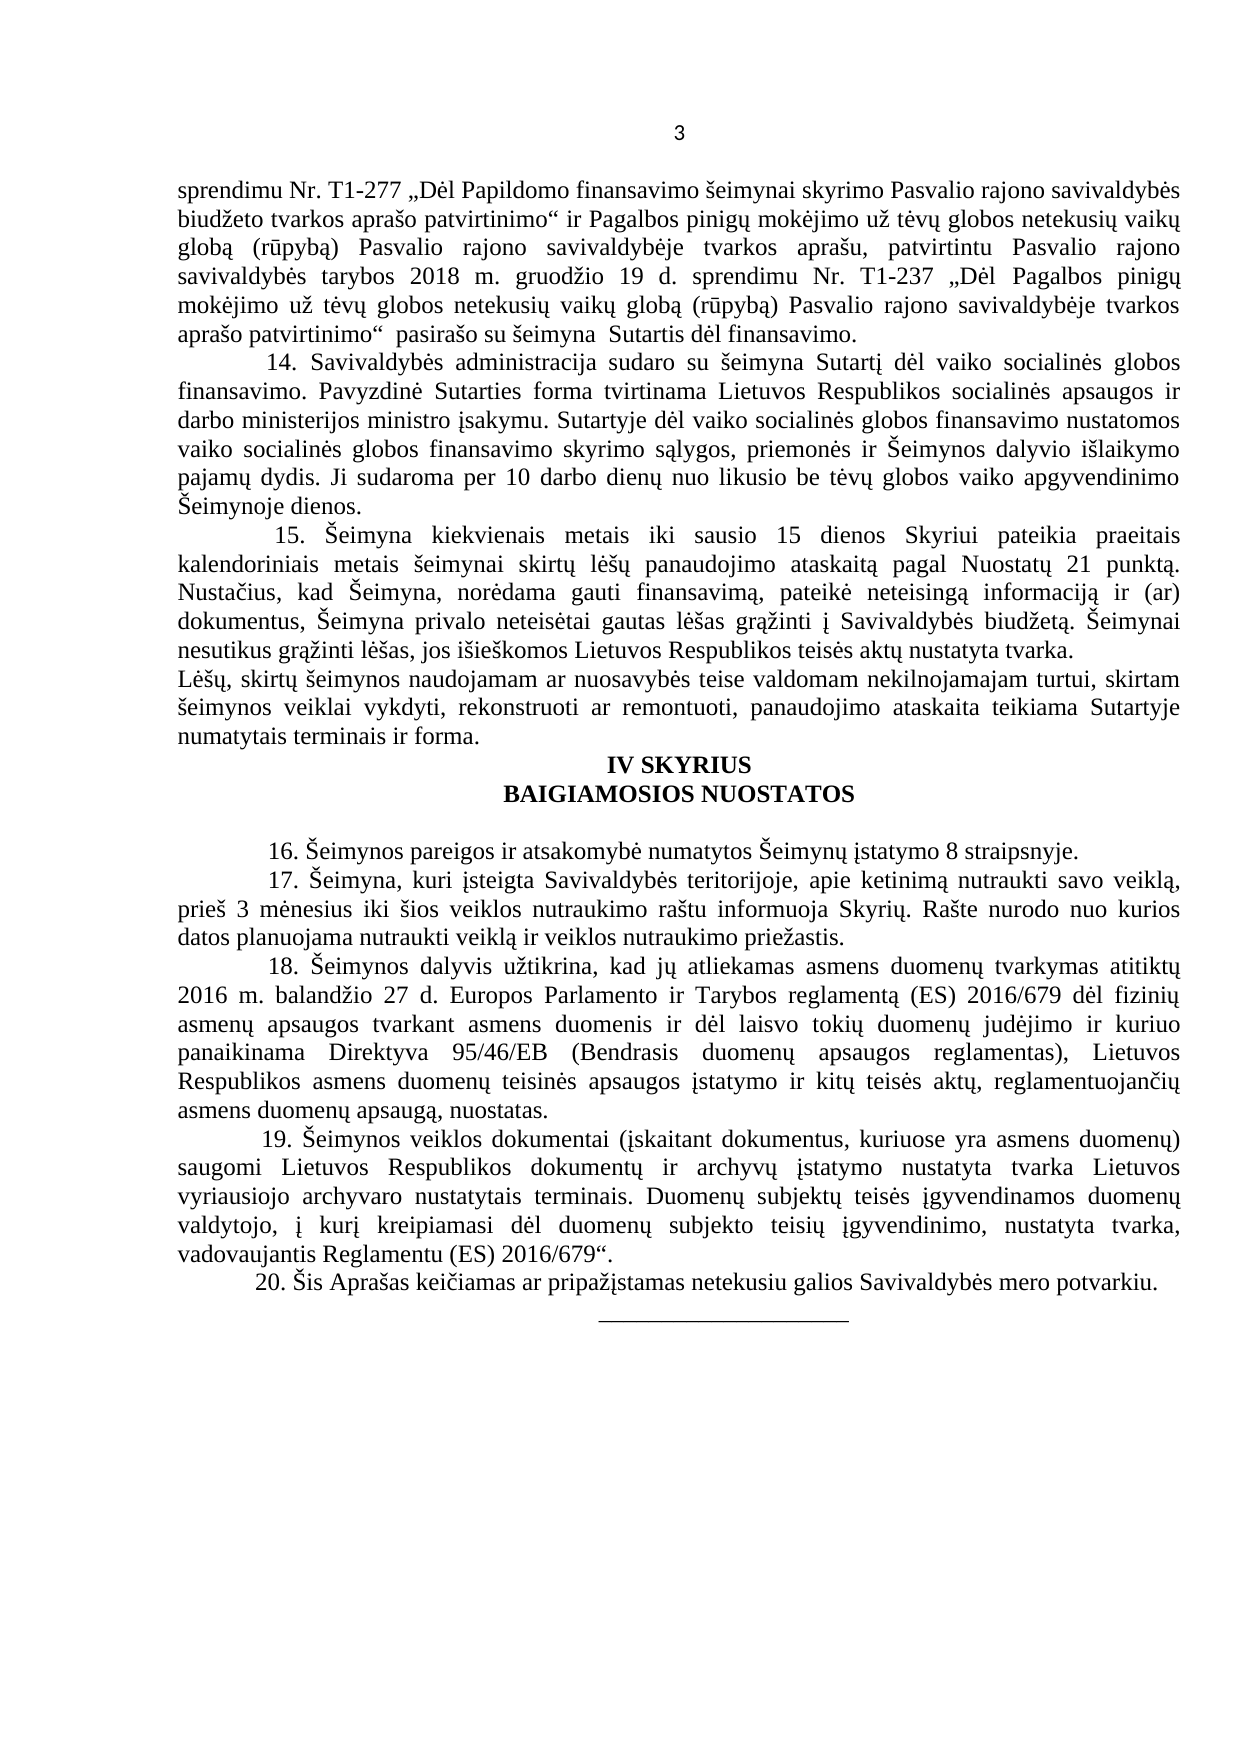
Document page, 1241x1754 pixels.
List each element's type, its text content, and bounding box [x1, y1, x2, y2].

text BAIGIAMOSIOS NUOSTATOS [177, 779, 1181, 807]
text 17. Šeimyna, kuri įsteigta Savivaldybės teritorijoje, apie ketinimą nutraukti savo veiklą, prieš 3 mėnesius iki šios veiklos nutraukimo raštu informuoja Skyrių. Rašte nurodo nuo kurios datos planuojama nutraukti veiklą ir veiklos nutraukimo priežastis. [177, 865, 1181, 951]
text 18. Šeimynos dalyvis užtikrina, kad jų atliekamas asmens duomenų tvarkymas atitiktų 2016 m. balandžio 27 d. Europos Parlamento ir Tarybos reglamentą (ES) 2016/679 dėl fizinių asmenų apsaugos tvarkant asmens duomenis ir dėl laisvo tokių duomenų judėjimo ir kuriuo panaikinama Direktyva 95/46/EB (Bendrasis duomenų apsaugos reglamentas), Lietuvos Respublikos asmens duomenų teisinės apsaugos įstatymo ir kitų teisės aktų, reglamentuojančių asmens duomenų apsaugą, nuostatas. [177, 951, 1181, 1124]
text 14. Savivaldybės administracija sudaro su šeimyna Sutartį dėl vaiko socialinės globos finansavimo. Pavyzdinė Sutarties forma tvirtinama Lietuvos Respublikos socialinės apsaugos ir darbo ministerijos ministro įsakymu. Sutartyje dėl vaiko socialinės globos finansavimo nustatomos vaiko socialinės globos finansavimo skyrimo sąlygos, priemonės ir Šeimynos dalyvio išlaikymo pajamų dydis. Ji sudaroma per 10 darbo dienų nuo likusio be tėvų globos vaiko apgyvendinimo Šeimynoje dienos. [177, 347, 1181, 520]
text 19. Šeimynos veiklos dokumentai (įskaitant dokumentus, kuriuose yra asmens duomenų) saugomi Lietuvos Respublikos dokumentų ir archyvų įstatymo nustatyta tvarka Lietuvos vyriausiojo archyvaro nustatytais terminais. Duomenų subjektų teisės įgyvendinamos duomenų valdytojo, į kurį kreipiamasi dėl duomenų subjekto teisių įgyvendinimo, nustatyta tvarka, vadovaujantis Reglamentu (ES) 2016/679“. [177, 1124, 1181, 1267]
text sprendimu Nr. T1-277 „Dėl Papildomo finansavimo šeimynai skyrimo Pasvalio rajono savivaldybės biudžeto tvarkos aprašo patvirtinimo“ ir Pagalbos pinigų mokėjimo už tėvų globos netekusių vaikų globą (rūpybą) Pasvalio rajono savivaldybėje tvarkos aprašu, patvirtintu Pasvalio rajono savivaldybės tarybos 2018 m. gruodžio 19 d. sprendimu Nr. T1-237 „Dėl Pagalbos pinigų mokėjimo už tėvų globos netekusių vaikų globą (rūpybą) Pasvalio rajono savivaldybėje tvarkos aprašo patvirtinimo“ pasirašo su šeimyna Sutartis dėl finansavimo. [177, 175, 1181, 347]
text 15. Šeimyna kiekvienais metais iki sausio 15 dienos Skyriui pateikia praeitais kalendoriniais metais šeimynai skirtų lėšų panaudojimo ataskaitą pagal Nuostatų 21 punktą. Nustačius, kad Šeimyna, norėdama gauti finansavimą, pateikė neteisingą informaciją ir (ar) dokumentus, Šeimyna privalo neteisėtai gautas lėšas grąžinti į Savivaldybės biudžetą. Šeimynai nesutikus grąžinti lėšas, jos išieškomos Lietuvos Respublikos teisės aktų nustatyta tvarka. [177, 520, 1181, 664]
text ____________________ [266, 1296, 1181, 1325]
text 16. Šeimynos pareigos ir atsakomybė numatytos Šeimynų įstatymo 8 straipsnyje. [177, 836, 1181, 865]
text IV SKYRIUS [177, 750, 1181, 779]
text 20. Šis Aprašas keičiamas ar pripažįstamas netekusiu galios Savivaldybės mero potvarkiu. [177, 1267, 1181, 1296]
text Lėšų, skirtų šeimynos naudojamam ar nuosavybės teise valdomam nekilnojamajam turtui, skirtam šeimynos veiklai vykdyti, rekonstruoti ar remontuoti, panaudojimo ataskaita teikiama Sutartyje numatytais terminais ir forma. [177, 664, 1181, 750]
